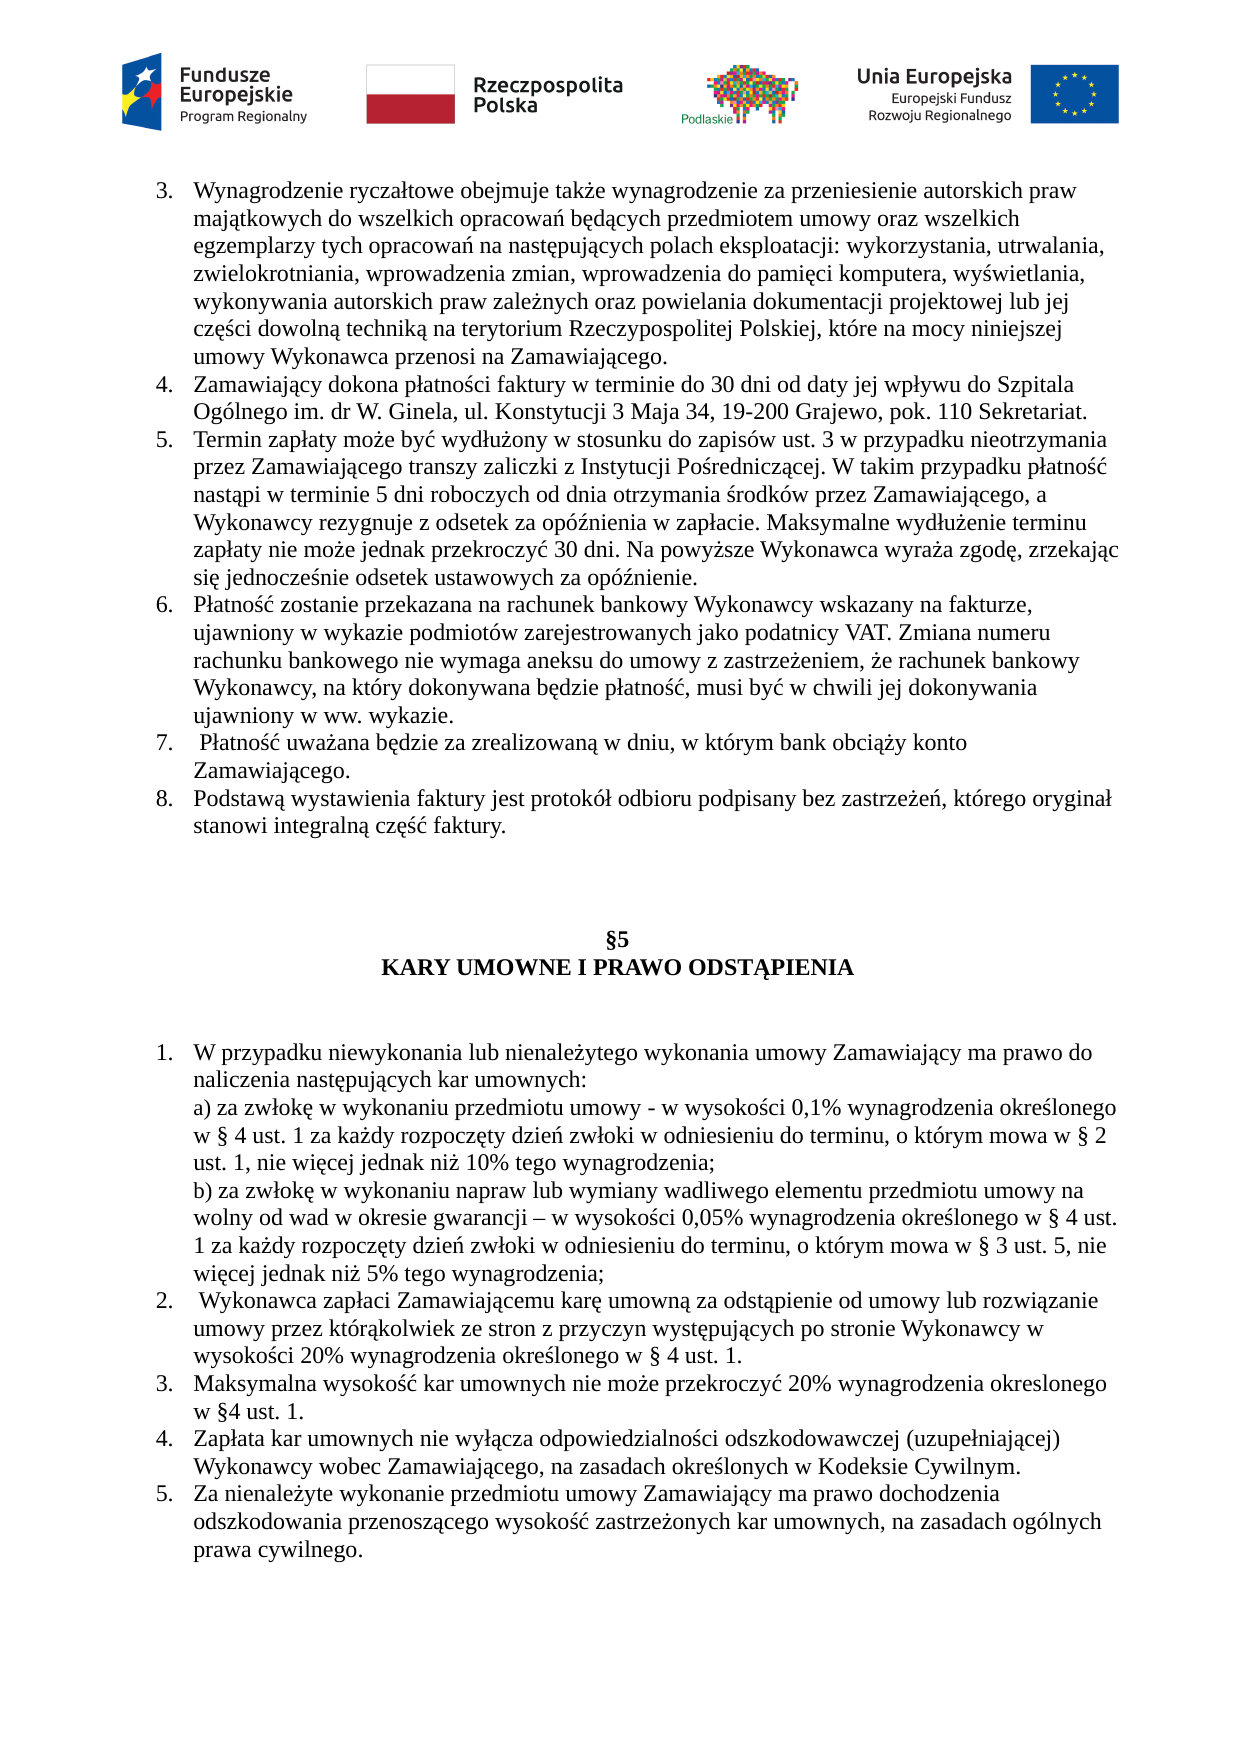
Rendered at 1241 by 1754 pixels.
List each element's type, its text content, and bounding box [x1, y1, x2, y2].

list Podstawą wystawienia faktury jest protokół odbioru podpisany bez zastrzeżeń, którego oryginał stanowi integralną część faktury. [156, 784, 1122, 839]
text §5 [118, 925, 1122, 953]
list Płatność zostanie przekazana na rachunek bankowy Wykonawcy wskazany na fakturze, ujawniony w wykazie podmiotów zarejestrowanych jako podatnicy VAT. Zmiana numeru rachunku bankowego nie wymaga aneksu do umowy z zastrzeżeniem, że rachunek bankowy Wykonawcy, na który dokonywana będzie płatność, musi być w chwili jej dokonywania ujawniony w ww. wykazie. [156, 590, 1122, 728]
list Maksymalna wysokość kar umownych nie może przekroczyć 20% wynagrodzenia okreslonego w §4 ust. 1. [156, 1369, 1122, 1424]
list W przypadku niewykonania lub nienależytego wykonania umowy Zamawiający ma prawo do naliczenia następujących kar umownych: [156, 1038, 1122, 1093]
list Wynagrodzenie ryczałtowe obejmuje także wynagrodzenie za przeniesienie autorskich praw majątkowych do wszelkich opracowań będących przedmiotem umowy oraz wszelkich egzemplarzy tych opracowań na następujących polach eksploatacji: wykorzystania, utrwalania, zwielokrotniania, wprowadzenia zmian, wprowadzenia do pamięci komputera, wyświetlania, wykonywania autorskich praw zależnych oraz powielania dokumentacji projektowej lub jej części dowolną techniką na terytorium Rzeczypospolitej Polskiej, które na mocy niniejszej umowy Wykonawca przenosi na Zamawiającego. [156, 176, 1122, 369]
list Zamawiający dokona płatności faktury w terminie do 30 dni od daty jej wpływu do Szpitala Ogólnego im. dr W. Ginela, ul. Konstytucji 3 Maja 34, 19-200 Grajewo, pok. 110 Sekretariat. [156, 369, 1122, 425]
list a) za zwłokę w wykonaniu przedmiotu umowy - w wysokości 0,1% wynagrodzenia określonego w § 4 ust. 1 za każdy rozpoczęty dzień zwłoki w odniesieniu do terminu, o którym mowa w § 2 ust. 1, nie więcej jednak niż 10% tego wynagrodzenia; [156, 1093, 1122, 1176]
list Płatność uważana będzie za zrealizowaną w dniu, w którym bank obciąży konto Zamawiającego. [156, 728, 1122, 784]
picture [118, 48, 1123, 136]
list Termin zapłaty może być wydłużony w stosunku do zapisów ust. 3 w przypadku nieotrzymania przez Zamawiającego transzy zaliczki z Instytucji Pośredniczącej. W takim przypadku płatność nastąpi w terminie 5 dni roboczych od dnia otrzymania środków przez Zamawiającego, a Wykonawcy rezygnuje z odsetek za opóźnienia w zapłacie. Maksymalne wydłużenie terminu zapłaty nie może jednak przekroczyć 30 dni. Na powyższe Wykonawca wyraża zgodę, zrzekając się jednocześnie odsetek ustawowych za opóźnienie. [156, 425, 1122, 590]
list Za nienależyte wykonanie przedmiotu umowy Zamawiający ma prawo dochodzenia odszkodowania przenoszącego wysokość zastrzeżonych kar umownych, na zasadach ogólnych prawa cywilnego. [156, 1479, 1122, 1562]
text KARY UMOWNE I PRAWO ODSTĄPIENIA [118, 953, 1122, 980]
list Zapłata kar umownych nie wyłącza odpowiedzialności odszkodowawczej (uzupełniającej) Wykonawcy wobec Zamawiającego, na zasadach określonych w Kodeksie Cywilnym. [156, 1424, 1122, 1479]
list Wykonawca zapłaci Zamawiającemu karę umowną za odstąpienie od umowy lub rozwiązanie umowy przez którąkolwiek ze stron z przyczyn występujących po stronie Wykonawcy w wysokości 20% wynagrodzenia określonego w § 4 ust. 1. [156, 1286, 1122, 1369]
list b) za zwłokę w wykonaniu napraw lub wymiany wadliwego elementu przedmiotu umowy na wolny od wad w okresie gwarancji – w wysokości 0,05% wynagrodzenia określonego w § 4 ust. 1 za każdy rozpoczęty dzień zwłoki w odniesieniu do terminu, o którym mowa w § 3 ust. 5, nie więcej jednak niż 5% tego wynagrodzenia; [156, 1176, 1122, 1286]
